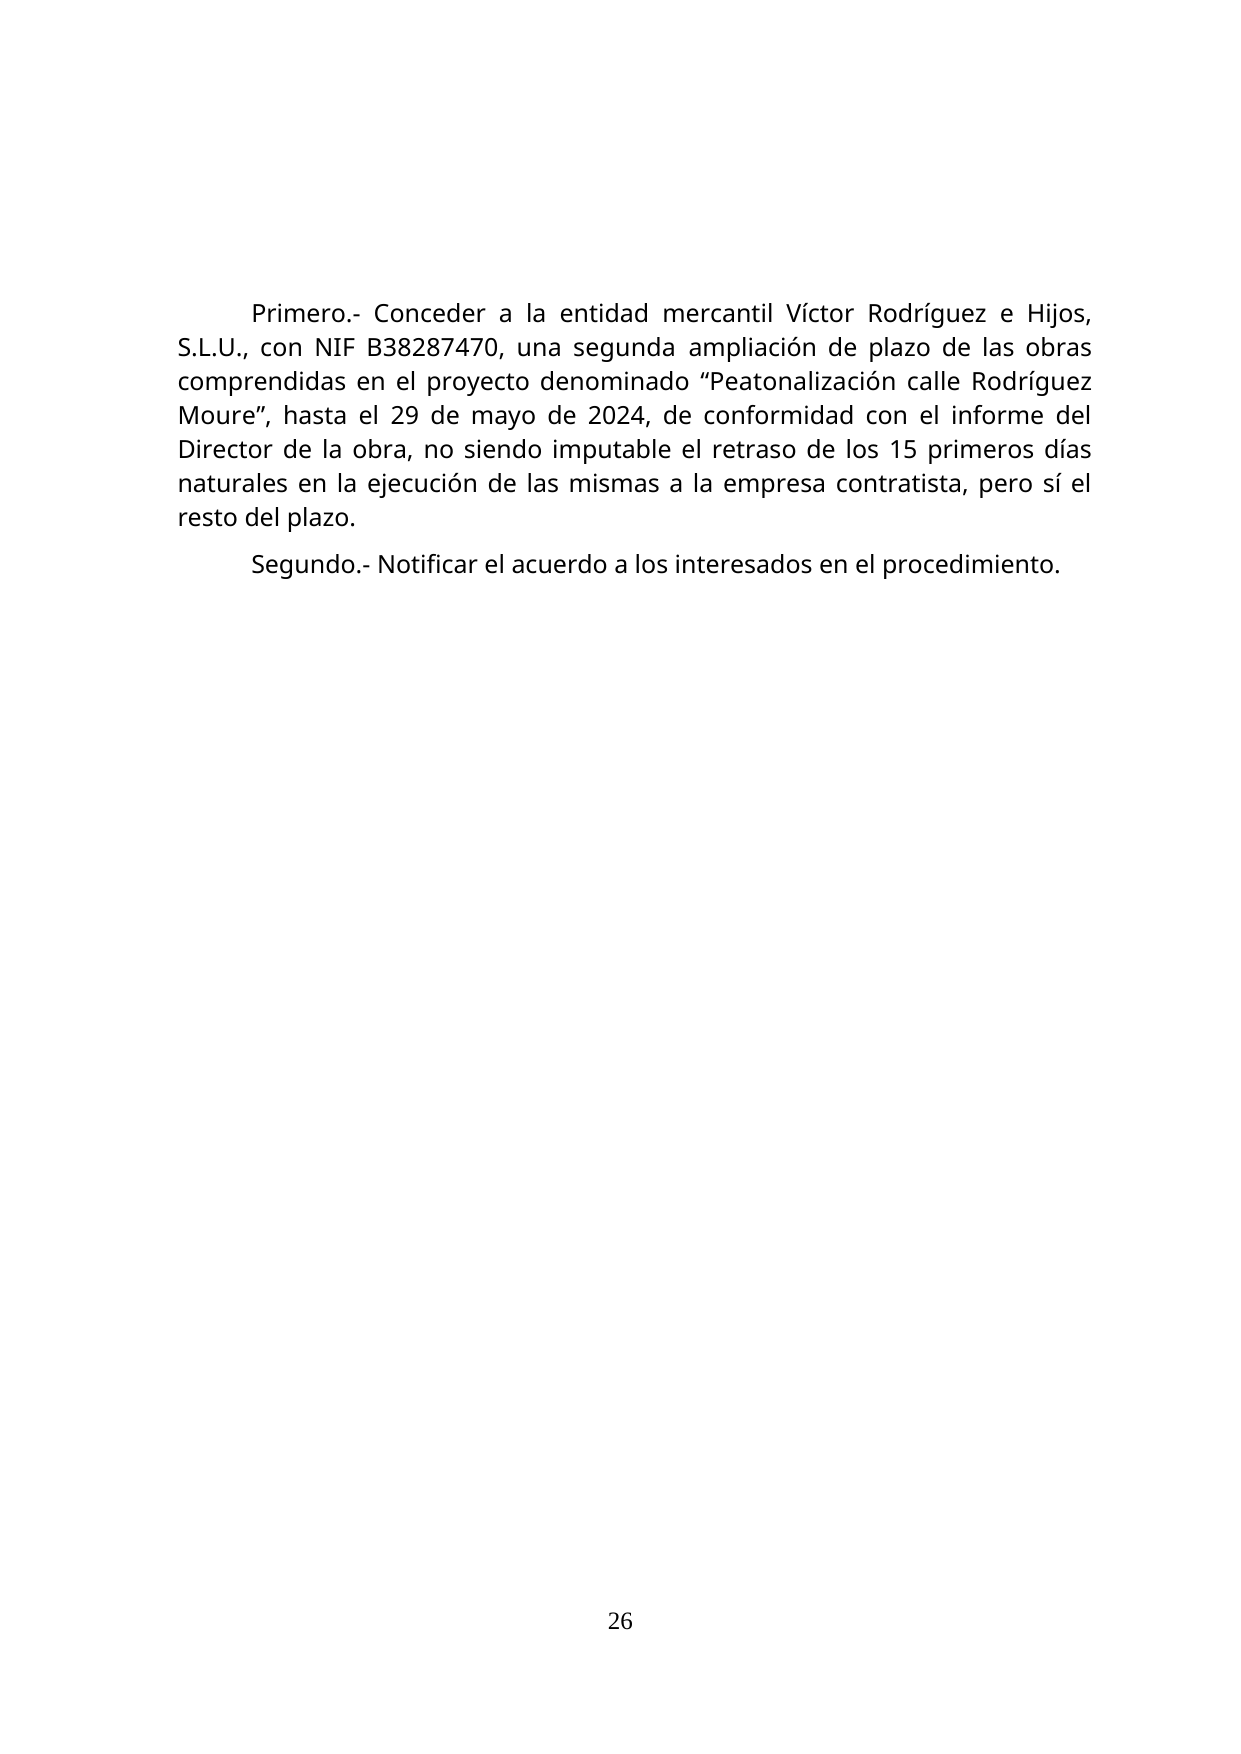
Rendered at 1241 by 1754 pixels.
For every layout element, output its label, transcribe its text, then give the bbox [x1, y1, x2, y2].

text Segundo.- Notificar el acuerdo a los interesados en el procedimiento. [177, 546, 1093, 580]
text Primero.- Conceder a la entidad mercantil Víctor Rodríguez e Hijos, S.L.U., con NIF B38287470, una segunda ampliación de plazo de las obras comprendidas en el proyecto denominado “Peatonalización calle Rodríguez Moure”, hasta el 29 de mayo de 2024, de conformidad con el informe del Director de la obra, no siendo imputable el retraso de los 15 primeros días naturales en la ejecución de las mismas a la empresa contratista, pero sí el resto del plazo. [177, 295, 1093, 534]
